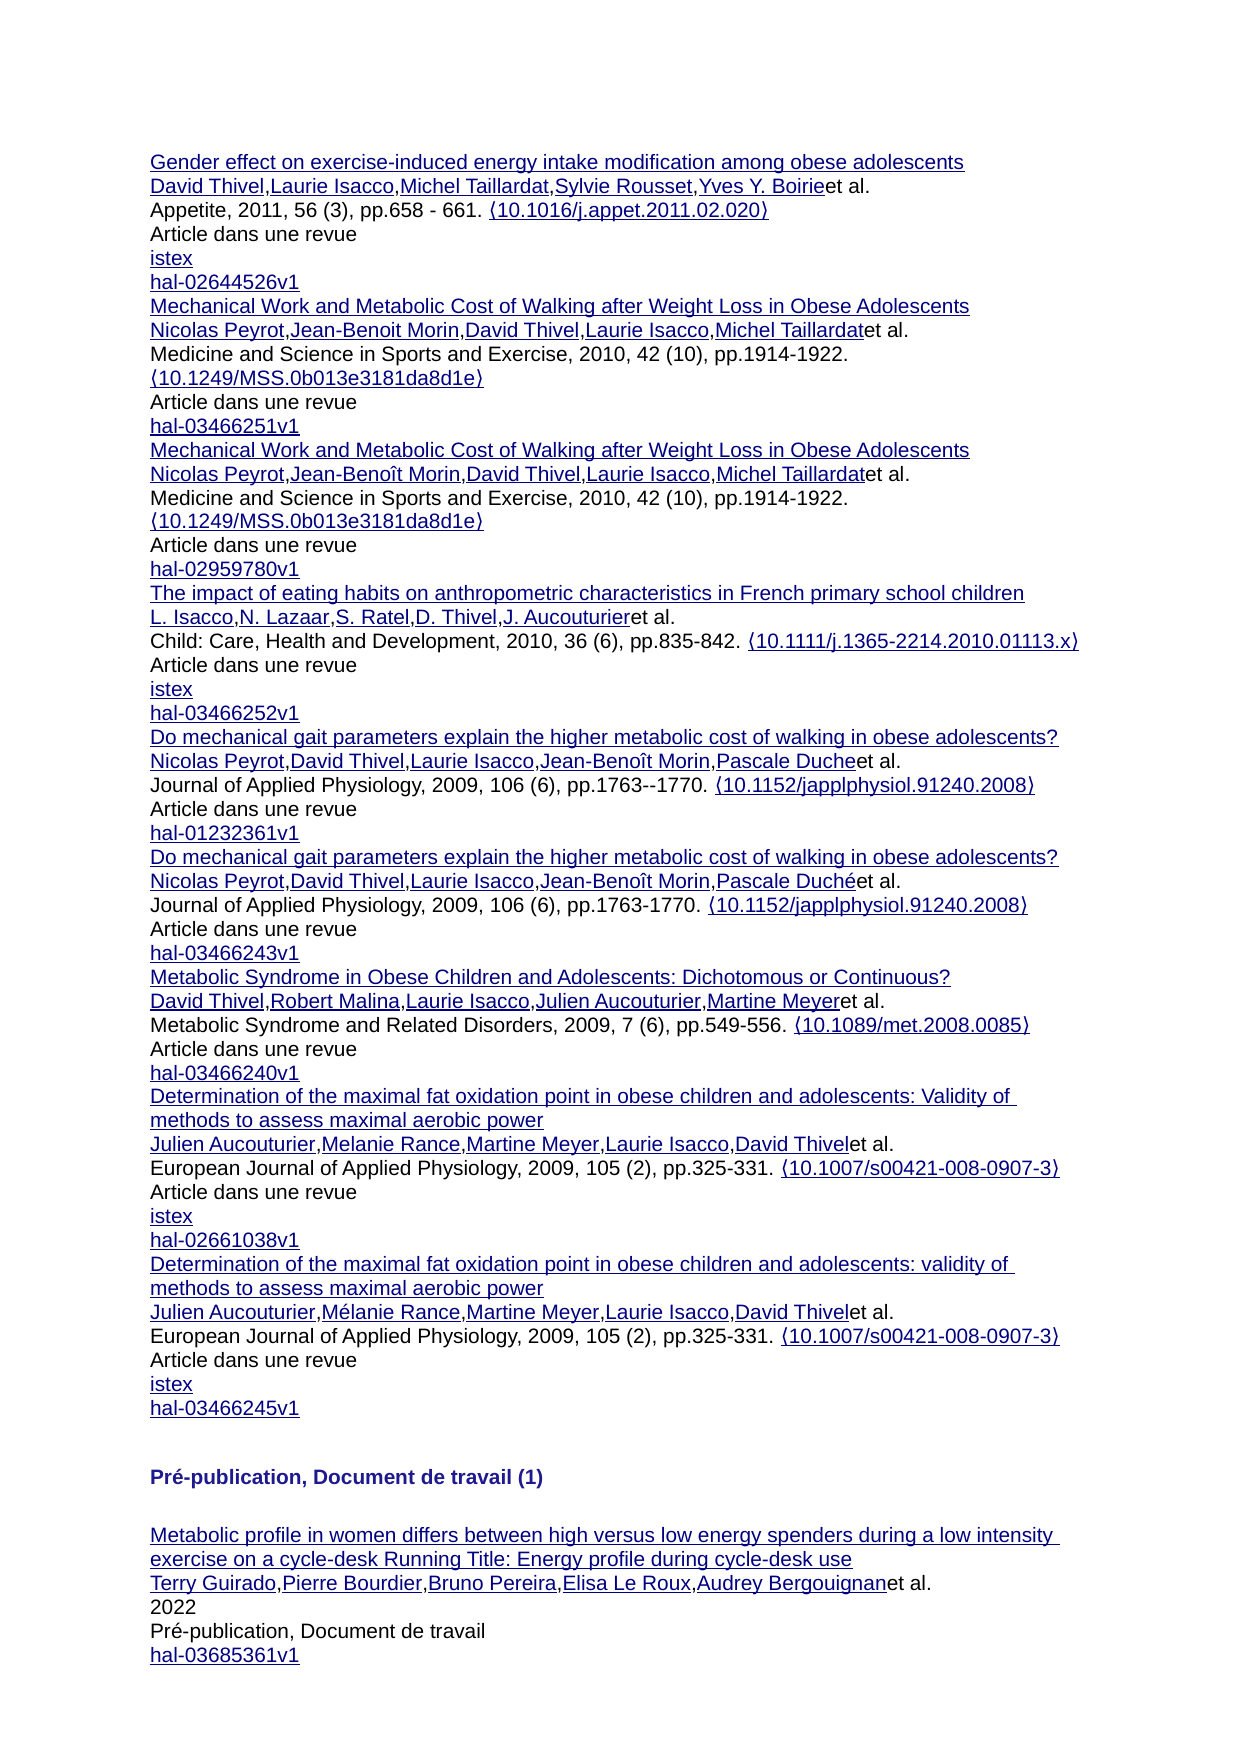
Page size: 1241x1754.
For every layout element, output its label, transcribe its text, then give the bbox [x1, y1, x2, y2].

table_cell Gender effect on exercise-induced energy intake modification among obese adolescents David Thivel,Laurie Isacco,Michel Taillardat,Sylvie Rousset,Yves Y. Boirieet al. Appetite, 2011, 56 (3), pp.658 - 661. ⟨10.1016/j.appet.2011.02.020⟩ Article dans une revue istex hal-02644526v1 [150, 150, 1090, 294]
table_cell Do mechanical gait parameters explain the higher metabolic cost of walking in obese adolescents? Nicolas Peyrot,David Thivel,Laurie Isacco,Jean-Benoît Morin,Pascale Ducheet al. Journal of Applied Physiology, 2009, 106 (6), pp.1763--1770. ⟨10.1152/japplphysiol.91240.2008⟩ Article dans une revue hal-01232361v1 [150, 725, 1090, 845]
subtitle Pré-publication, Document de travail (1) [150, 1464, 1090, 1488]
table_cell Metabolic Syndrome in Obese Children and Adolescents: Dichotomous or Continuous? David Thivel,Robert Malina,Laurie Isacco,Julien Aucouturier,Martine Meyeret al. Metabolic Syndrome and Related Disorders, 2009, 7 (6), pp.549-556. ⟨10.1089/met.2008.0085⟩ Article dans une revue hal-03466240v1 [150, 965, 1090, 1084]
table_header Metabolic profile in women differs between high versus low energy spenders during a low intensity exercise on a cycle-desk Running Title: Energy profile during cycle-desk use Terry Guirado,Pierre Bourdier,Bruno Pereira,Elisa Le Roux,Audrey Bergouignanet al. 2022 Pré-publication, Document de travail hal-03685361v1 [150, 1523, 1090, 1667]
table_cell The impact of eating habits on anthropometric characteristics in French primary school children L. Isacco,N. Lazaar,S. Ratel,D. Thivel,J. Aucouturieret al. Child: Care, Health and Development, 2010, 36 (6), pp.835-842. ⟨10.1111/j.1365-2214.2010.01113.x⟩ Article dans une revue istex hal-03466252v1 [150, 581, 1090, 725]
table_cell Mechanical Work and Metabolic Cost of Walking after Weight Loss in Obese Adolescents Nicolas Peyrot,Jean-Benoît Morin,David Thivel,Laurie Isacco,Michel Taillardatet al. Medicine and Science in Sports and Exercise, 2010, 42 (10), pp.1914-1922. ⟨10.1249/MSS.0b013e3181da8d1e⟩ Article dans une revue hal-02959780v1 [150, 438, 1090, 581]
table_cell Determination of the maximal fat oxidation point in obese children and adolescents: validity of methods to assess maximal aerobic power Julien Aucouturier,Mélanie Rance,Martine Meyer,Laurie Isacco,David Thivelet al. European Journal of Applied Physiology, 2009, 105 (2), pp.325-331. ⟨10.1007/s00421-008-0907-3⟩ Article dans une revue istex hal-03466245v1 [150, 1252, 1090, 1420]
table_cell Mechanical Work and Metabolic Cost of Walking after Weight Loss in Obese Adolescents Nicolas Peyrot,Jean-Benoit Morin,David Thivel,Laurie Isacco,Michel Taillardatet al. Medicine and Science in Sports and Exercise, 2010, 42 (10), pp.1914-1922. ⟨10.1249/MSS.0b013e3181da8d1e⟩ Article dans une revue hal-03466251v1 [150, 294, 1090, 437]
table_cell Determination of the maximal fat oxidation point in obese children and adolescents: Validity of methods to assess maximal aerobic power Julien Aucouturier,Melanie Rance,Martine Meyer,Laurie Isacco,David Thivelet al. European Journal of Applied Physiology, 2009, 105 (2), pp.325-331. ⟨10.1007/s00421-008-0907-3⟩ Article dans une revue istex hal-02661038v1 [150, 1084, 1090, 1252]
table_cell Do mechanical gait parameters explain the higher metabolic cost of walking in obese adolescents? Nicolas Peyrot,David Thivel,Laurie Isacco,Jean-Benoît Morin,Pascale Duchéet al. Journal of Applied Physiology, 2009, 106 (6), pp.1763-1770. ⟨10.1152/japplphysiol.91240.2008⟩ Article dans une revue hal-03466243v1 [150, 845, 1090, 964]
